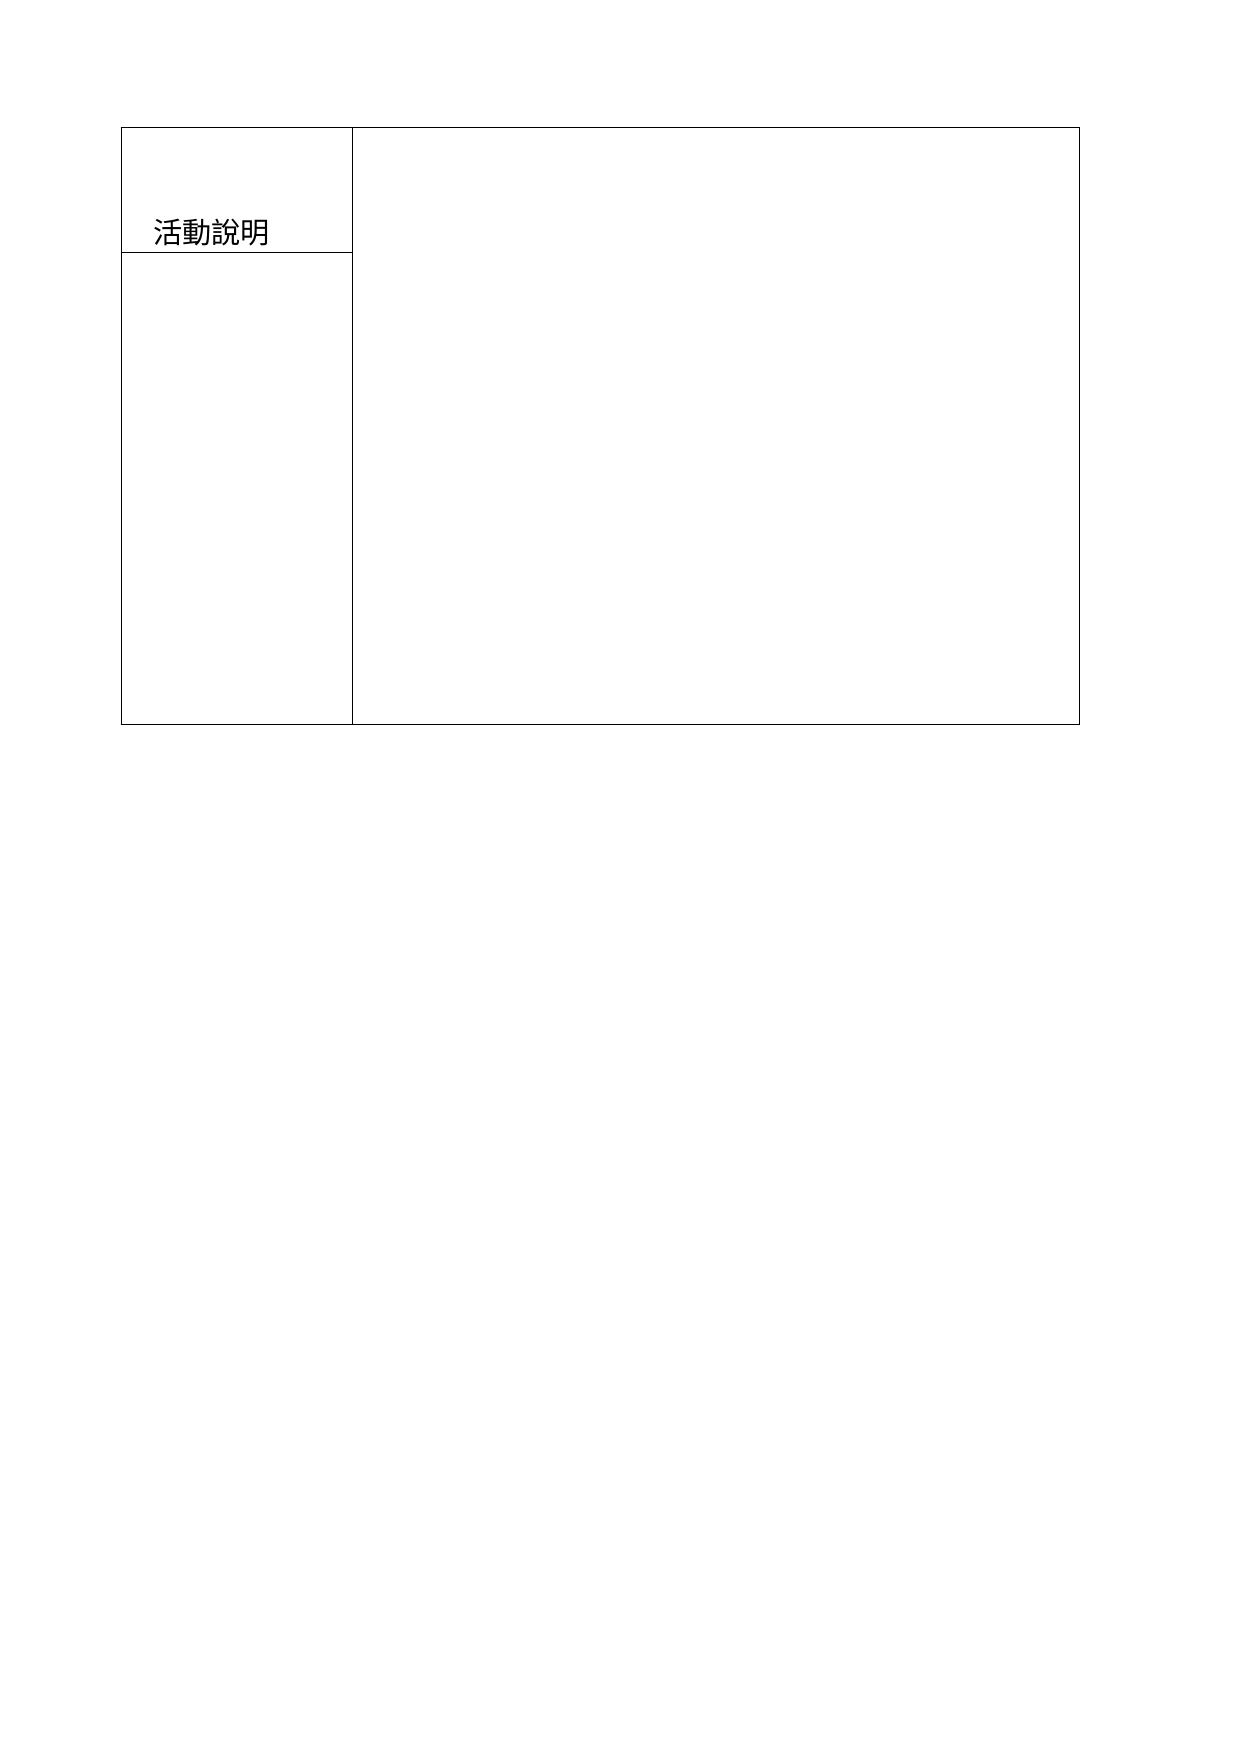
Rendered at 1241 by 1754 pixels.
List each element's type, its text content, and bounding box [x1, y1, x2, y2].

table_cell [122, 253, 352, 724]
table_cell 活動說明 [122, 128, 352, 252]
table_cell [353, 128, 1079, 724]
